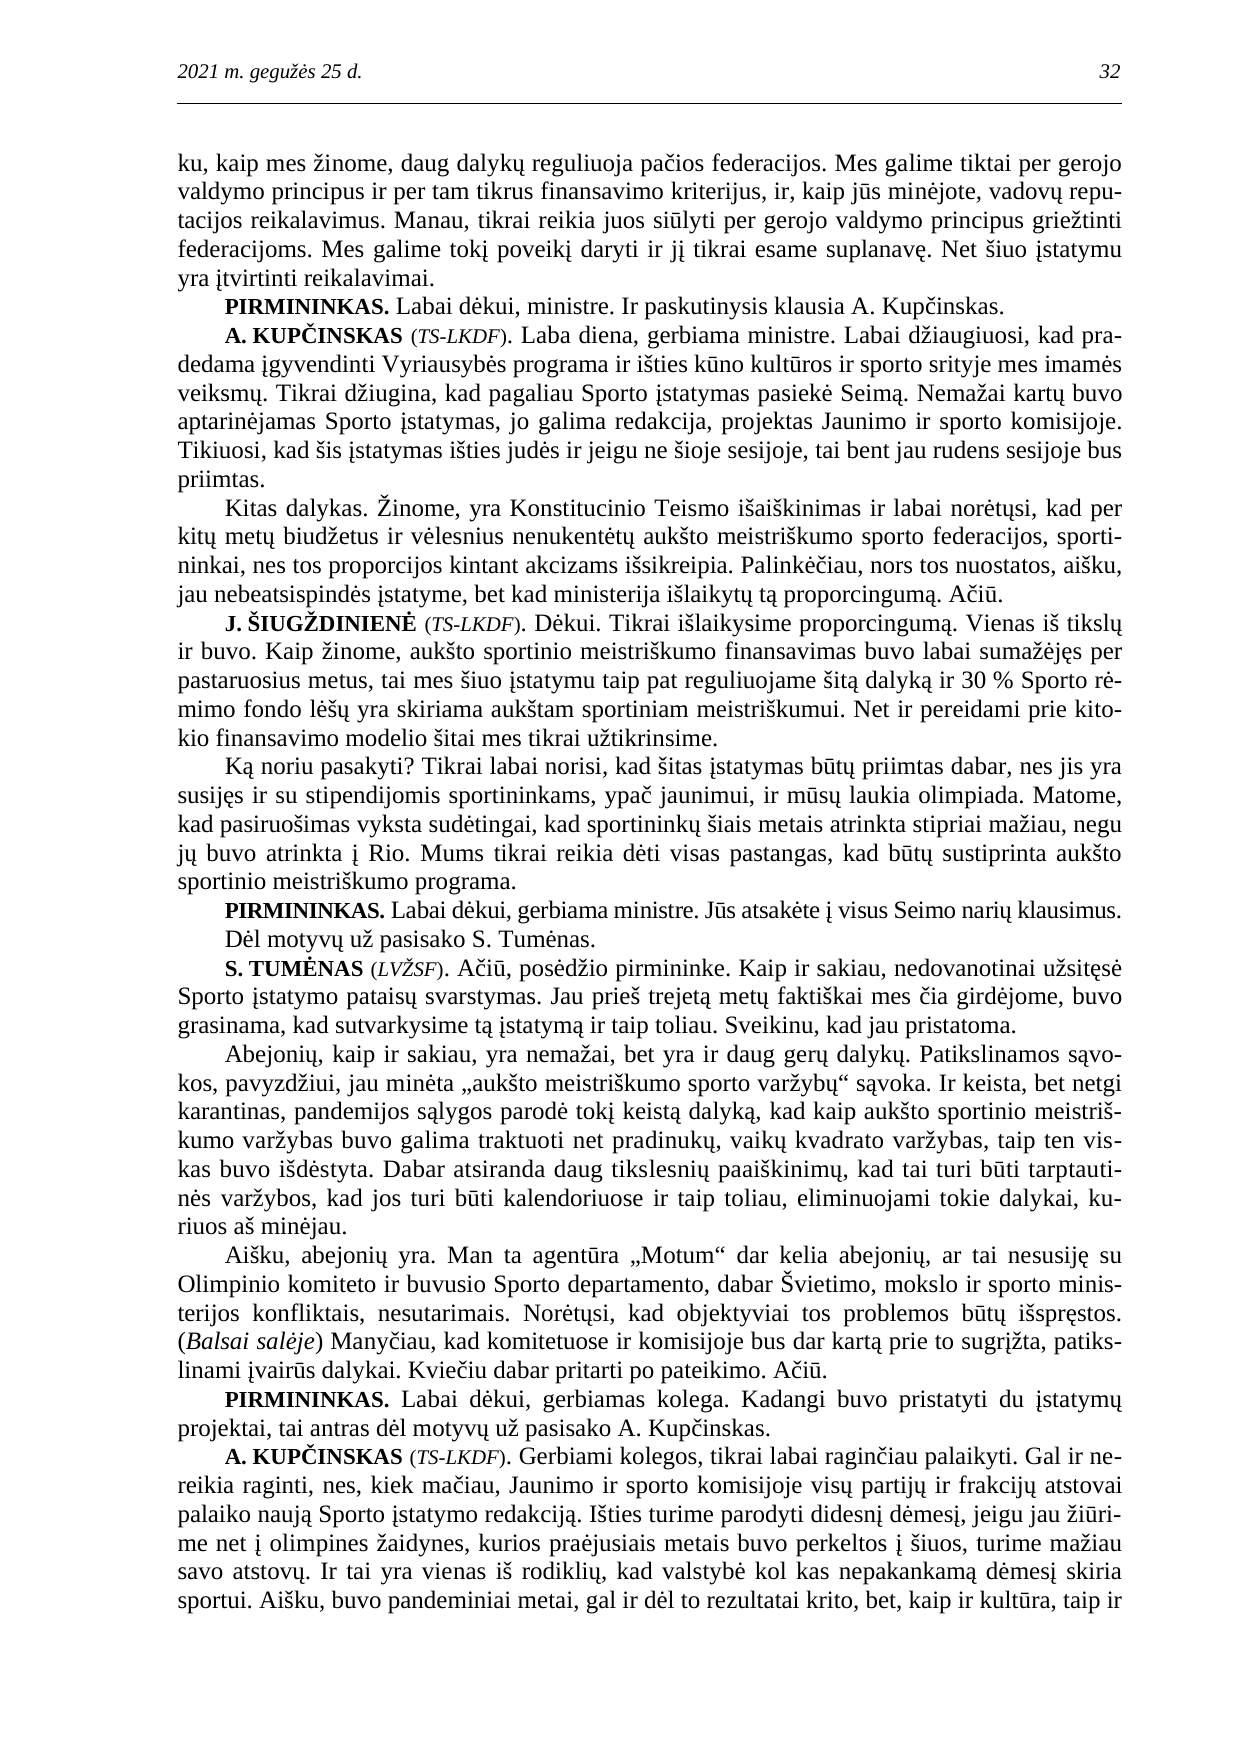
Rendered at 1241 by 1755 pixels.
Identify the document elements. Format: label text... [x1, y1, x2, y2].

text Aiš­ku, abe­jo­nių yra. Man ta agen­tū­ra „Mo­tum“ dar ke­lia abe­jo­nių, ar tai ne­su­si­ję su Olim­pi­nio ko­mi­te­to ir bu­vu­sio Spor­to de­par­ta­men­to, da­bar Švie­ti­mo, moks­lo ir spor­to mi­nis­te­ri­jos kon­flik­tais, ne­su­ta­ri­mais. No­rė­tų­si, kad ob­jek­ty­viai tos pro­ble­mos bū­tų iš­spręs­tos. (Bal­sai sa­lė­je) Ma­ny­čiau, kad ko­mi­te­tuo­se ir ko­mi­si­jo­je bus dar kar­tą prie to su­grįž­ta, pa­tiks­li­na­mi įvai­rūs da­ly­kai. Kvie­čiu da­bar pri­tar­ti po pa­tei­ki­mo. Ačiū. [177, 1240, 1122, 1384]
text PIRMININKAS. La­bai dė­kui, ger­bia­mas ko­le­ga. Ka­dan­gi bu­vo pri­sta­ty­ti du įsta­ty­mų pro­jek­tai, tai ant­ras dėl mo­ty­vų už pa­si­sa­ko A. Kup­čins­kas. [177, 1384, 1122, 1441]
text ku, kaip mes ži­no­me, daug da­ly­kų re­gu­liuo­ja pa­čios fe­de­ra­ci­jos. Mes ga­li­me tik­tai per ge­ro­jo val­dy­mo prin­ci­pus ir per tam tik­rus fi­nan­sa­vi­mo kri­te­ri­jus, ir, kaip jūs mi­nė­jo­te, va­do­vų re­pu­ta­ci­jos rei­ka­la­vi­mus. Ma­nau, tik­rai rei­kia juos siū­ly­ti per ge­ro­jo val­dy­mo prin­ci­pus griež­tin­ti fe­de­ra­ci­joms. Mes ga­li­me to­kį po­vei­kį da­ry­ti ir jį tik­rai esa­me su­pla­na­vę. Net šiuo įsta­ty­mu yra įtvir­tin­ti rei­ka­la­vi­mai. [177, 148, 1122, 291]
text PIRMININKAS. La­bai dė­kui, mi­nist­re. Ir pas­ku­ti­ny­sis klau­sia A. Kup­čins­kas. [177, 291, 1122, 320]
text Ką no­riu pa­sa­ky­ti? Tik­rai la­bai no­ri­si, kad ši­tas įsta­ty­mas bū­tų pri­im­tas da­bar, nes jis yra su­si­jęs ir su sti­pen­di­jo­mis spor­ti­nin­kams, ypač jau­ni­mui, ir mū­sų lau­kia olim­pia­da. Ma­to­me, kad pa­si­ruo­ši­mas vyks­ta su­dė­tin­gai, kad spor­ti­nin­kų šiais me­tais at­rink­ta stip­riai ma­žiau, ne­gu jų bu­vo at­rink­ta į Rio. Mums tik­rai rei­kia dė­ti vi­sas pa­stan­gas, kad bū­tų su­stip­rin­ta aukš­to spor­ti­nio meist­riš­ku­mo pro­gra­ma. [177, 751, 1122, 895]
text J. ŠIUGŽDINIENĖ (TS-LKDF). Dė­kui. Tik­rai iš­lai­ky­si­me pro­por­cin­gu­mą. Vie­nas iš tiks­lų ir bu­vo. Kaip ži­no­me, aukš­to­ spor­ti­nio meist­riš­ku­mo fi­nan­sa­vi­mas bu­vo la­bai su­ma­žė­jęs per pas­ta­ruo­sius me­tus, tai mes šiuo įsta­ty­mu taip pat re­gu­liuo­ja­me ši­tą da­ly­ką ir 30 % Spor­to rė­mi­mo fon­do lė­šų yra ski­ria­ma aukš­ta­m spor­ti­niam meist­riš­ku­mui. Net ir per­ei­da­mi prie ki­to­kio fi­nan­sa­vi­mo mo­de­lio ši­tai mes tik­rai už­tik­rin­si­me. [177, 608, 1122, 751]
text PIRMININKAS. La­bai dė­kui, ger­bia­ma mi­nist­re. Jūs at­sa­kė­te į vi­sus Sei­mo na­rių klau­si­mus. [177, 895, 1122, 924]
text Ki­tas da­ly­kas. Ži­no­me, yra Kon­sti­tu­ci­nio Teis­mo iš­aiš­ki­ni­mas ir la­bai no­rė­tų­si, kad per ki­tų me­tų biu­dže­tus ir vė­les­nius ne­nu­ken­tė­tų aukš­to meist­riš­ku­mo spor­to fe­de­ra­ci­jos, spor­ti­nin­kai, nes tos pro­por­ci­jos kin­tant ak­ci­zams iš­si­krei­pia. Pa­lin­kė­čiau, nors tos nuo­sta­tos, aiš­ku, jau nebeat­si­spin­dės įsta­ty­me, bet kad mi­nis­te­ri­ja iš­lai­ky­tų tą pro­por­cin­gu­mą. Ačiū. [177, 493, 1122, 608]
text A. KUPČINSKAS (TS-LKDF). La­ba die­na, ger­bia­ma mi­nist­re. La­bai džiau­giuo­si, kad pra­de­da­ma įgy­ven­din­ti Vy­riau­sy­bės pro­gra­ma ir iš­ties kū­no kul­tū­ros ir spor­to sri­ty­je mes ima­mės veiks­mų. Tik­rai džiu­gi­na, kad pa­ga­liau Spor­to įsta­ty­mas pa­sie­kė Sei­mą. Ne­ma­žai kar­tų bu­vo ap­ta­ri­nė­ja­mas Spor­to įsta­ty­mas, jo ga­li­ma re­dak­ci­ja, pro­jek­tas Jau­ni­mo ir spor­to ko­mi­si­jo­je. Ti­kiuo­si, kad šis įsta­ty­mas iš­ties ju­dės ir jei­gu ne šio­je se­si­jo­je, tai bent jau ru­dens se­si­jo­je bus pri­im­tas. [177, 320, 1122, 493]
text Dėl mo­ty­vų už pa­si­sa­ko S. Tu­mė­nas. [177, 924, 1122, 953]
text Abe­jo­nių, kaip ir sa­kiau, yra ne­ma­žai, bet yra ir daug ge­rų da­ly­kų. Pa­tiks­li­na­mos są­vo­kos, pa­vyz­džiui, jau mi­nė­ta „aukš­to meist­riš­ku­mo spor­to var­žy­bų“ są­vo­ka. Ir keis­ta, bet net­gi ka­ran­ti­nas, pan­de­mi­jos są­ly­gos pa­ro­dė to­kį keis­tą da­ly­ką, kad kaip aukš­to spor­ti­nio meist­riš­ku­mo var­žy­bas bu­vo ga­li­ma trak­tuo­ti net pra­di­nu­kų, vai­kų kvad­ra­to var­žy­bas, taip ten vis­kas bu­vo iš­dės­ty­ta. Da­bar at­si­ran­da daug tiks­les­nių pa­aiš­ki­ni­mų, kad tai tu­ri bū­ti tarp­tau­ti­nės var­žy­bos, kad jos tu­ri bū­ti ka­len­do­riuo­se ir taip to­liau, eli­mi­nuo­ja­mi to­kie da­ly­kai, ku­riuos aš mi­nė­jau. [177, 1039, 1122, 1240]
text A. KUPČINSKAS (TS-LKDF). Ger­bia­mi ko­le­gos, tik­rai la­bai ra­gin­čiau pa­lai­ky­ti. Gal ir ne­rei­kia ra­gin­ti, nes, kiek ma­čiau, Jau­ni­mo ir spor­to ko­mi­si­jo­je vi­sų par­ti­jų ir frak­ci­jų at­sto­vai pa­lai­ko nau­ją Spor­to įsta­ty­mo re­dak­ci­ją. Iš­ties tu­ri­me pa­ro­dy­ti di­des­nį dė­me­sį, jei­gu jau žiū­ri­me net į olim­pi­nes žai­dy­nes, ku­rios pra­ėju­siais me­tais bu­vo per­kel­tos į šiuos, tu­ri­me ma­žiau sa­vo at­sto­vų. Ir tai yra vie­nas iš ro­dik­lių, kad vals­ty­bė kol kas ne­pa­kan­ka­mą dė­me­sį ski­ria spor­tui. Aiš­ku, bu­vo pan­de­mi­niai me­tai, gal ir dėl to re­zul­ta­tai kri­to, bet, kaip ir kul­tū­ra, taip ir [177, 1441, 1122, 1614]
text S. TUMĖNAS (LVŽSF). Ačiū, po­sė­džio pir­mi­nin­ke. Kaip ir sa­kiau, ne­do­va­no­ti­nai už­si­tę­sė Spor­to įsta­ty­mo pa­tai­sų svars­ty­mas. Jau prieš tre­je­tą me­tų fak­tiš­kai mes čia gir­dė­jo­me, bu­vo gra­si­na­ma, kad su­tvar­ky­si­me tą įsta­ty­mą ir taip to­liau. Svei­ki­nu, kad jau pri­sta­to­ma. [177, 953, 1122, 1039]
